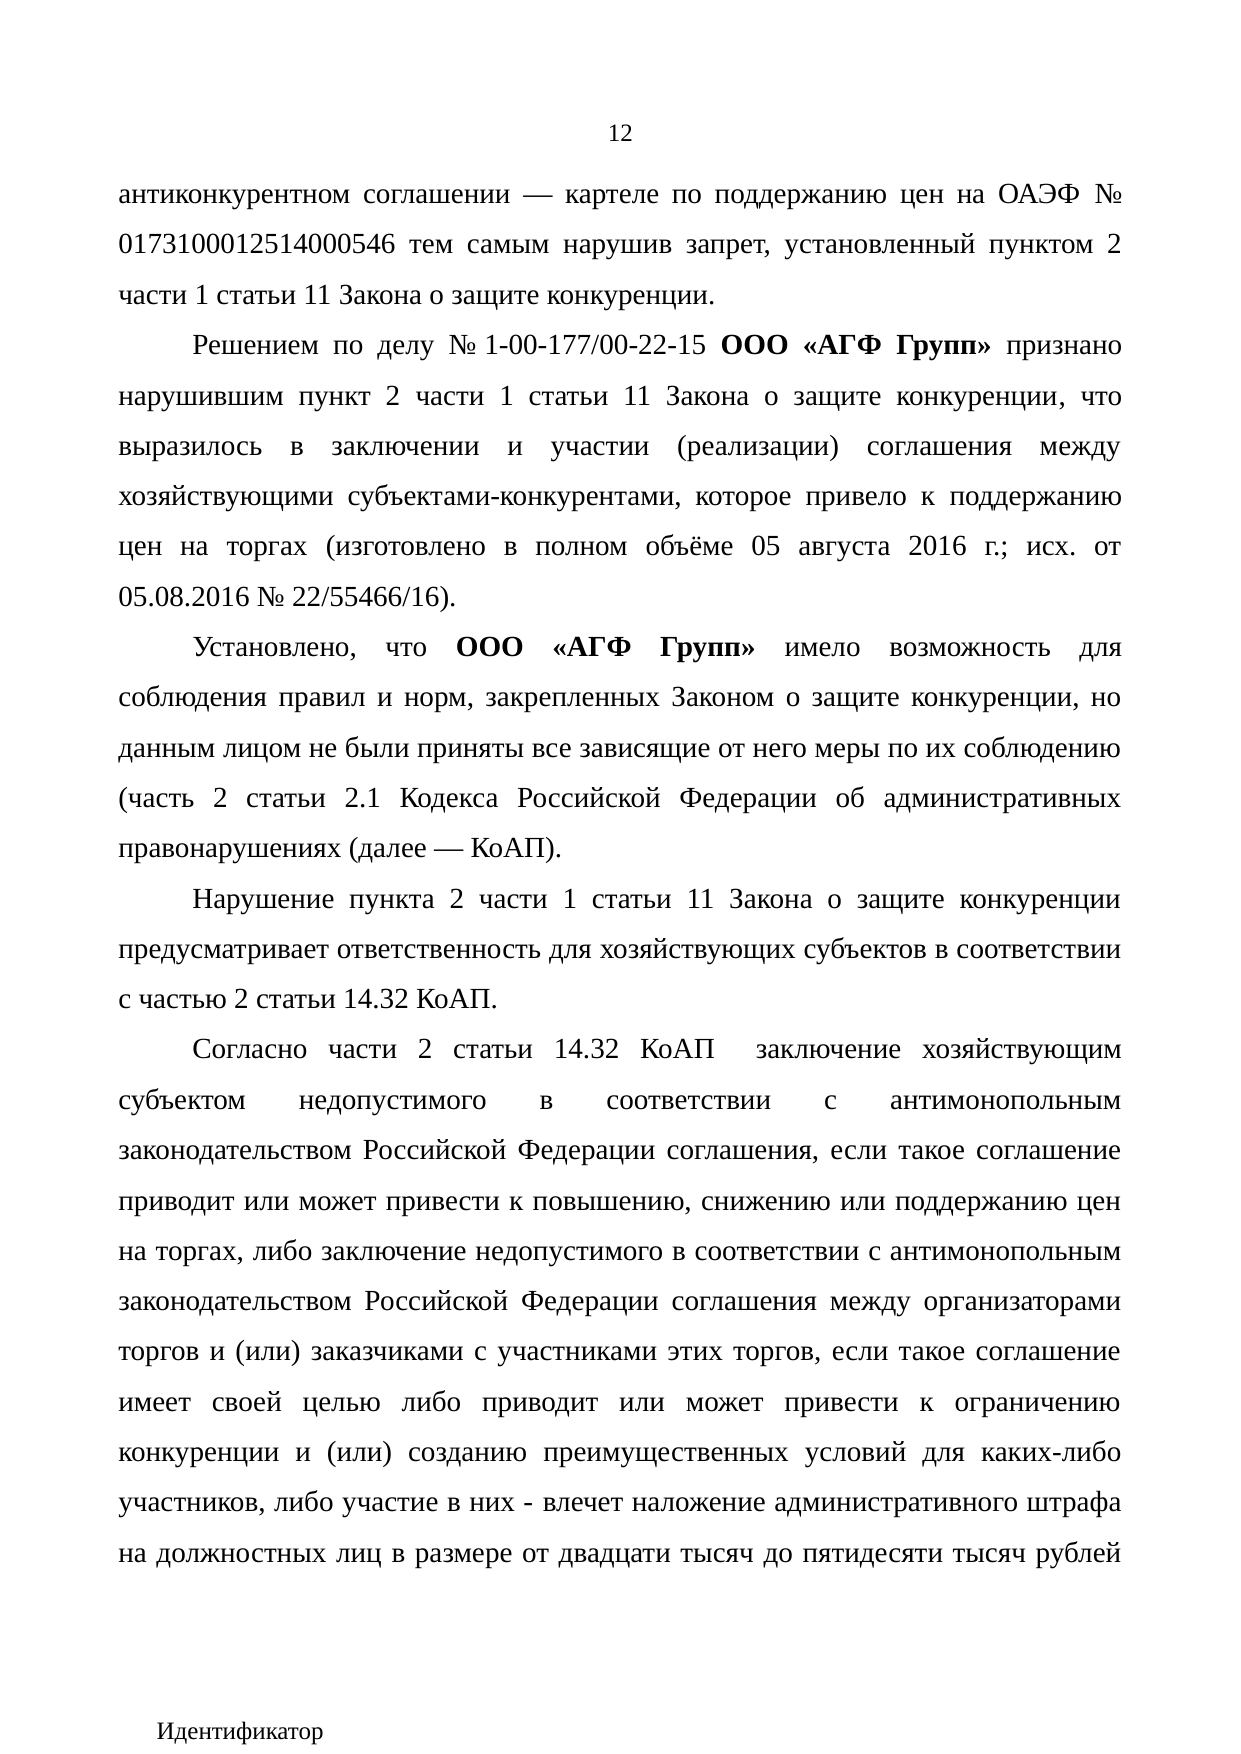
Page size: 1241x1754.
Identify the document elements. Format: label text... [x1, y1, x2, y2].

text Решением по делу № 1-00-177/00-22-15 ООО «АГФ Групп» признано нарушившим пункт 2 части 1 статьи 11 Закона о защите конкуренции, что выразилось в заключении и участии (реализации) соглашения между хозяйствующими субъектами-конкурентами, которое привело к поддержанию цен на торгах (изготовлено в полном объёме 05 августа 2016 г.; исх. от 05.08.2016 № 22/55466/16). [118, 327, 1122, 612]
text Согласно части 2 статьи 14.32 КоАП заключение хозяйствующим субъектом недопустимого в соответствии с антимонопольным законодательством Российской Федерации соглашения, если такое соглашение приводит или может привести к повышению, снижению или поддержанию цен на торгах, либо заключение недопустимого в соответствии с антимонопольным законодательством Российской Федерации соглашения между организаторами торгов и (или) заказчиками с участниками этих торгов, если такое соглашение имеет своей целью либо приводит или может привести к ограничению конкуренции и (или) созданию преимущественных условий для каких-либо участников, либо участие в них - влечет наложение административного штрафа на должностных лиц в размере от двадцати тысяч до пятидесяти тысяч рублей [118, 1032, 1122, 1568]
text Нарушение пункта 2 части 1 статьи 11 Закона о защите конкуренции предусматривает ответственность для хозяйствующих субъектов в соответствии с частью 2 статьи 14.32 КоАП. [118, 881, 1122, 1015]
text Установлено, что ООО «АГФ Групп» имело возможность для соблюдения правил и норм, закрепленных Законом о защите конкуренции, но данным лицом не были приняты все зависящие от него меры по их соблюдению (часть 2 статьи 2.1 Кодекса Российской Федерации об административных правонарушениях (далее — КоАП). [118, 629, 1122, 864]
text антиконкурентном соглашении — картеле по поддержанию цен на ОАЭФ № 0173100012514000546 тем самым нарушив запрет, установленный пунктом 2 части 1 статьи 11 Закона о защите конкуренции. [118, 176, 1122, 311]
